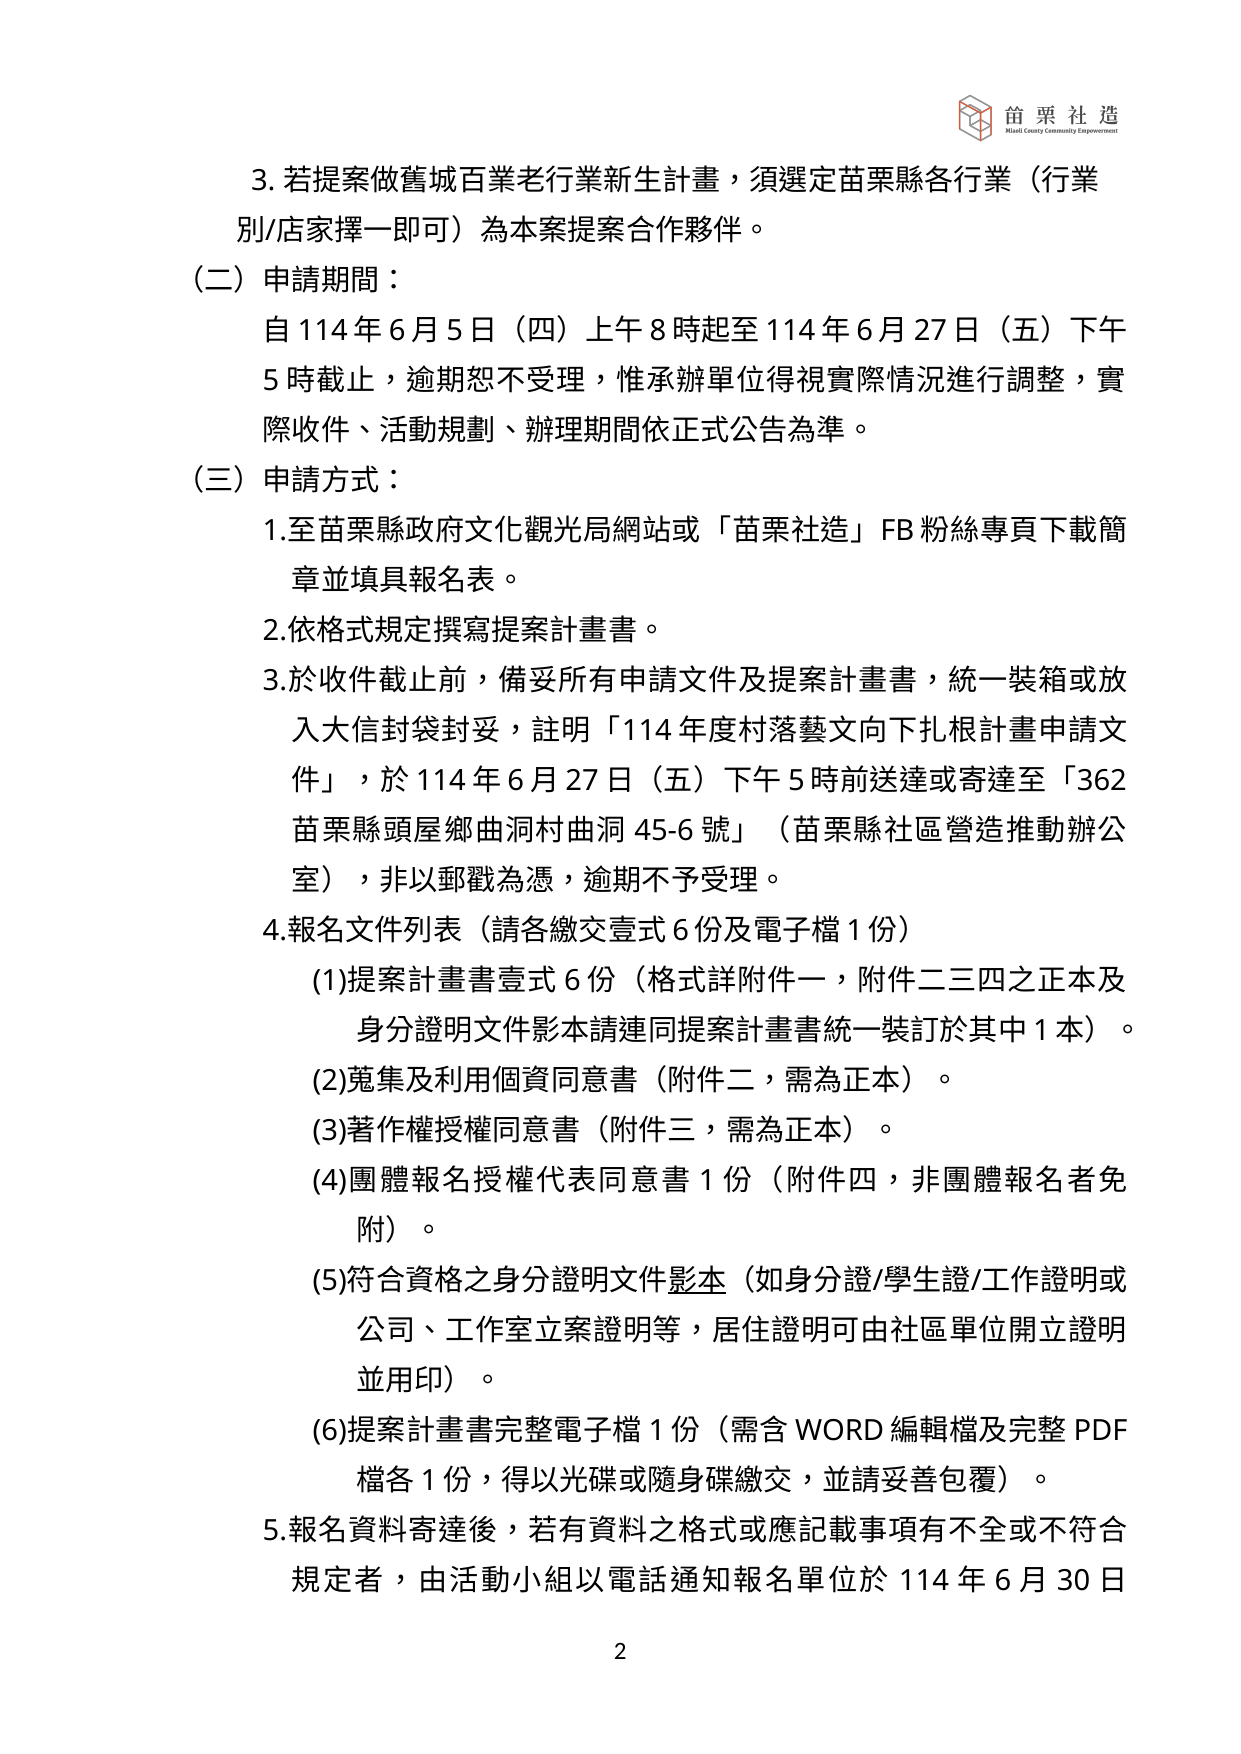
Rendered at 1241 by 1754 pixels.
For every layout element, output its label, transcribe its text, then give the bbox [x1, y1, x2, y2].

text 2.依格式規定撰寫提案計畫書。 [262, 600, 1128, 650]
list 別/店家擇一即可）為本案提案合作夥伴。 [175, 200, 1128, 250]
text 自114年6月5日（四）上午8時起至114年6月27日（五）下午5時截止，逾期恕不受理，惟承辦單位得視實際情況進行調整，實際收件、活動規劃、辦理期間依正式公告為準。 [262, 300, 1128, 450]
list (2)蒐集及利用個資同意書（附件二，需為正本）。 [312, 1050, 1128, 1100]
list (5)符合資格之身分證明文件影本（如身分證/學生證/工作證明或公司、工作室立案證明等，居住證明可由社區單位開立證明並用印）。 [312, 1250, 1128, 1400]
list (6)提案計畫書完整電子檔1份（需含WORD編輯檔及完整PDF檔各1份，得以光碟或隨身碟繳交，並請妥善包覆）。 [312, 1400, 1128, 1500]
text 3.於收件截止前，備妥所有申請文件及提案計畫書，統一裝箱或放入大信封袋封妥，註明「114年度村落藝文向下扎根計畫申請文件」，於114年6月27日（五）下午5時前送達或寄達至「362苗栗縣頭屋鄉曲洞村曲洞45-6號」（苗栗縣社區營造推動辦公室），非以郵戳為憑，逾期不予受理。 [262, 650, 1128, 900]
list (1)提案計畫書壹式6份（格式詳附件一，附件二三四之正本及身分證明文件影本請連同提案計畫書統一裝訂於其中1本）。 [312, 950, 1128, 1050]
list (3)著作權授權同意書（附件三，需為正本）。 [312, 1100, 1128, 1150]
picture [947, 88, 1128, 148]
text 4.報名文件列表（請各繳交壹式6份及電子檔1份） [262, 900, 1128, 950]
list （三）申請方式： [175, 450, 1128, 500]
list （二）申請期間： [175, 250, 1128, 300]
list 3. 若提案做舊城百業老行業新生計畫，須選定苗栗縣各行業（行業 [175, 150, 1128, 200]
list (4)團體報名授權代表同意書1份（附件四，非團體報名者免附）。 [312, 1150, 1128, 1250]
text 1.至苗栗縣政府文化觀光局網站或「苗栗社造」FB粉絲專頁下載簡章並填具報名表。 [262, 500, 1128, 600]
text 5.報名資料寄達後，若有資料之格式或應記載事項有不全或不符合規定者，由活動小組以電話通知報名單位於114年6月30日 [262, 1500, 1128, 1600]
